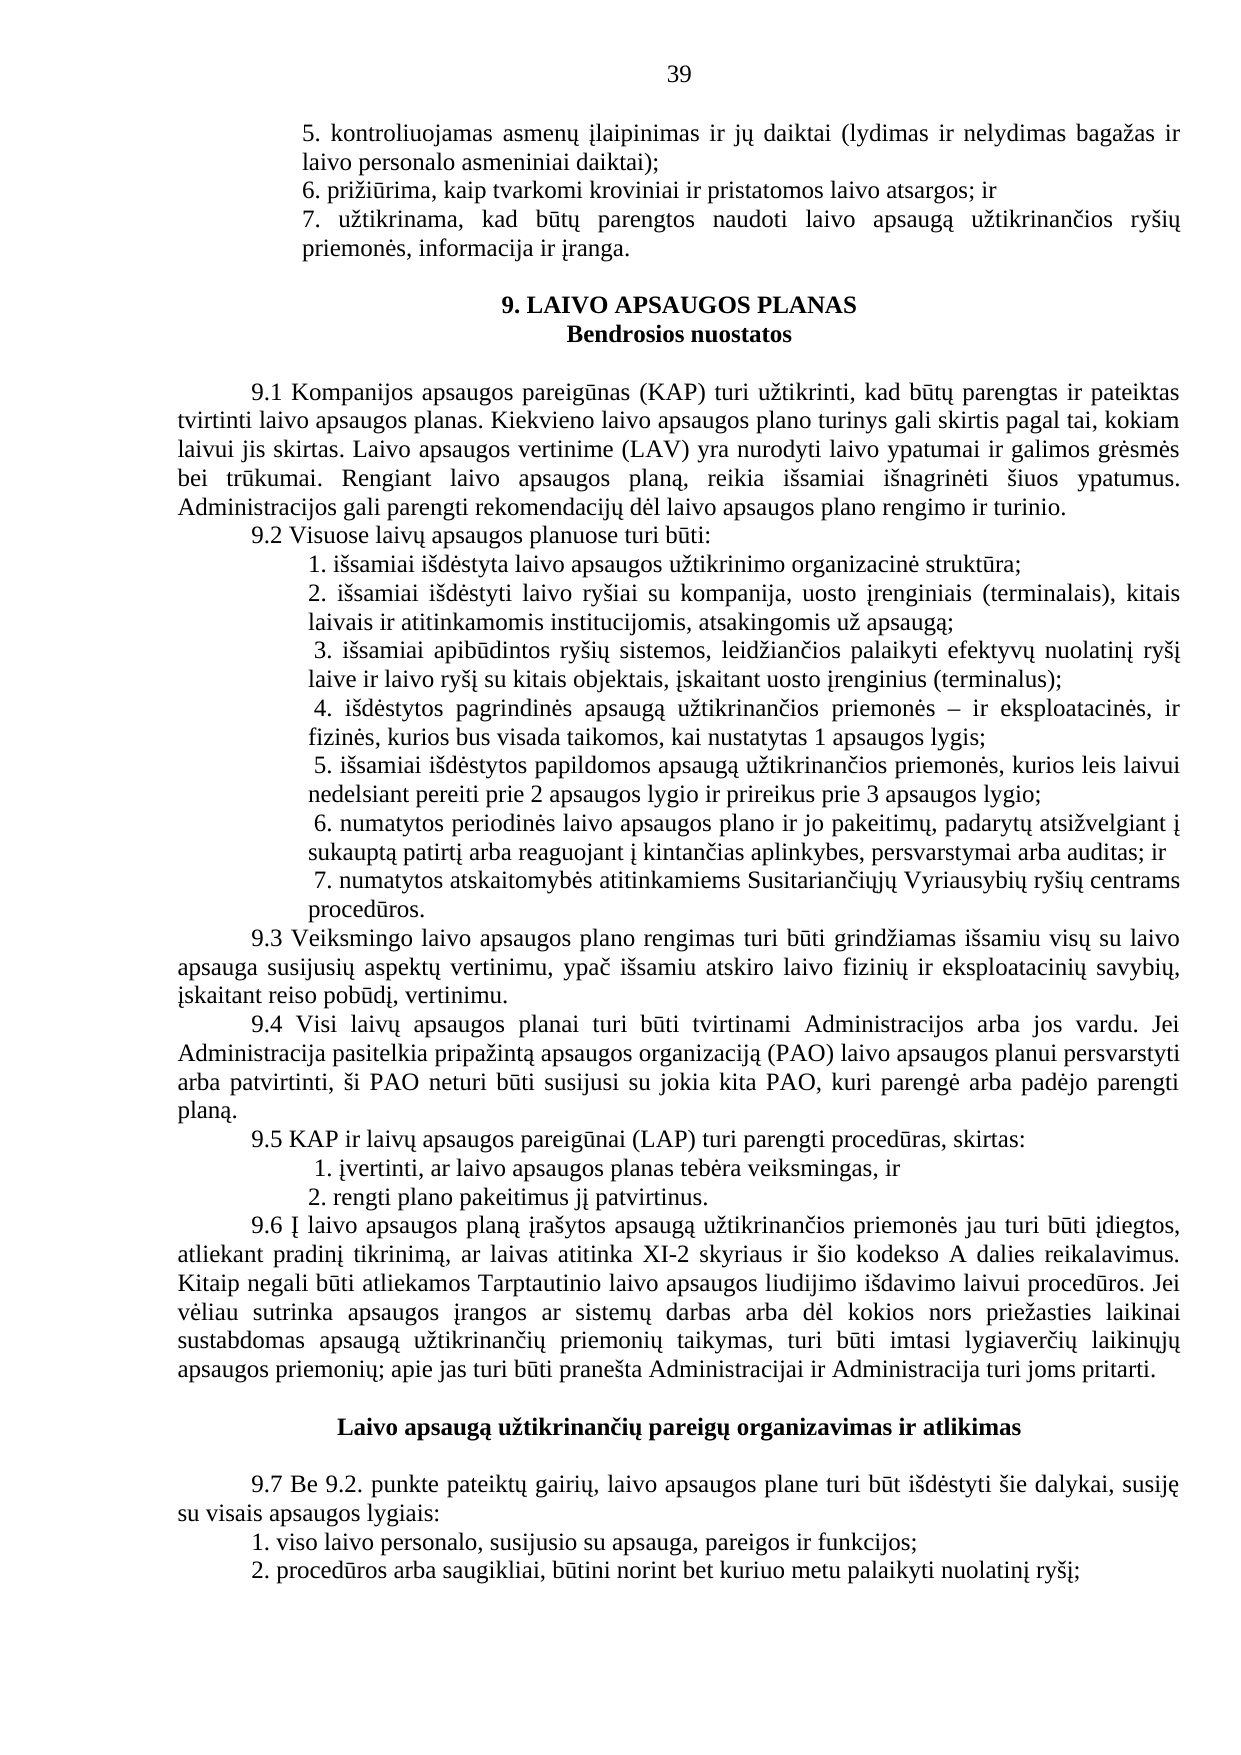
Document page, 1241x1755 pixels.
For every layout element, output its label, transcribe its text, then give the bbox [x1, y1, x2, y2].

text 9.7 Be 9.2. punkte pateiktų gairių, laivo apsaugos plane turi būt išdėstyti šie dalykai, susiję su visais apsaugos lygiais: [177, 1469, 1181, 1527]
text Bendrosios nuostatos [177, 319, 1181, 348]
text 2. rengti plano pakeitimus jį patvirtinus. [278, 1182, 1181, 1211]
text 9.4 Visi laivų apsaugos planai turi būti tvirtinami Administracijos arba jos vardu. Jei Administracija pasitelkia pripažintą apsaugos organizaciją (PAO) laivo apsaugos planui persvarstyti arba patvirtinti, ši PAO neturi būti susijusi su jokia kita PAO, kuri parengė arba padėjo parengti planą. [177, 1009, 1181, 1124]
text 2. procedūros arba saugikliai, būtini norint bet kuriuo metu palaikyti nuolatinį ryšį; [177, 1556, 1181, 1584]
text 6. prižiūrima, kaip tvarkomi kroviniai ir pristatomos laivo atsargos; ir [278, 176, 1181, 204]
text 4. išdėstytos pagrindinės apsaugą užtikrinančios priemonės – ir eksploatacinės, ir fizinės, kurios bus visada taikomos, kai nustatytas 1 apsaugos lygis; [308, 693, 1181, 751]
text 3. išsamiai apibūdintos ryšių sistemos, leidžiančios palaikyti efektyvų nuolatinį ryšį laive ir laivo ryšį su kitais objektais, įskaitant uosto įrenginius (terminalus); [308, 636, 1181, 693]
text 9.5 KAP ir laivų apsaugos pareigūnai (LAP) turi parengti procedūras, skirtas: [177, 1124, 1181, 1153]
text 9.3 Veiksmingo laivo apsaugos plano rengimas turi būti grindžiamas išsamiu visų su laivo apsauga susijusių aspektų vertinimu, ypač išsamiu atskiro laivo fizinių ir eksploatacinių savybių, įskaitant reiso pobūdį, vertinimu. [177, 923, 1181, 1009]
text 9. LAIVO APSAUGOS PLANAS [177, 291, 1181, 319]
text 7. užtikrinama, kad būtų parengtos naudoti laivo apsaugą užtikrinančios ryšių priemonės, informacija ir įranga. [302, 204, 1181, 262]
text 5. išsamiai išdėstytos papildomos apsaugą užtikrinančios priemonės, kurios leis laivui nedelsiant pereiti prie 2 apsaugos lygio ir prireikus prie 3 apsaugos lygio; [308, 751, 1181, 808]
text 6. numatytos periodinės laivo apsaugos plano ir jo pakeitimų, padarytų atsižvelgiant į sukauptą patirtį arba reaguojant į kintančias aplinkybes, persvarstymai arba auditas; ir [308, 808, 1181, 866]
text 9.1 Kompanijos apsaugos pareigūnas (KAP) turi užtikrinti, kad būtų parengtas ir pateiktas tvirtinti laivo apsaugos planas. Kiekvieno laivo apsaugos plano turinys gali skirtis pagal tai, kokiam laivui jis skirtas. Laivo apsaugos vertinime (LAV) yra nurodyti laivo ypatumai ir galimos grėsmės bei trūkumai. Rengiant laivo apsaugos planą, reikia išsamiai išnagrinėti šiuos ypatumus. Administracijos gali parengti rekomendacijų dėl laivo apsaugos plano rengimo ir turinio. [177, 377, 1181, 521]
text Laivo apsaugą užtikrinančių pareigų organizavimas ir atlikimas [177, 1412, 1181, 1441]
text 9.2 Visuose laivų apsaugos planuose turi būti: [177, 521, 1181, 549]
text 2. išsamiai išdėstyti laivo ryšiai su kompanija, uosto įrenginiais (terminalais), kitais laivais ir atitinkamomis institucijomis, atsakingomis už apsaugą; [308, 578, 1181, 636]
text 5. kontroliuojamas asmenų įlaipinimas ir jų daiktai (lydimas ir nelydimas bagažas ir laivo personalo asmeniniai daiktai); [302, 118, 1181, 176]
text 9.6 Į laivo apsaugos planą įrašytos apsaugą užtikrinančios priemonės jau turi būti įdiegtos, atliekant pradinį tikrinimą, ar laivas atitinka XI-2 skyriaus ir šio kodekso A dalies reikalavimus. Kitaip negali būti atliekamos Tarptautinio laivo apsaugos liudijimo išdavimo laivui procedūros. Jei vėliau sutrinka apsaugos įrangos ar sistemų darbas arba dėl kokios nors priežasties laikinai sustabdomas apsaugą užtikrinančių priemonių taikymas, turi būti imtasi lygiaverčių laikinųjų apsaugos priemonių; apie jas turi būti pranešta Administracijai ir Administracija turi joms pritarti. [177, 1211, 1181, 1383]
text 1. įvertinti, ar laivo apsaugos planas tebėra veiksmingas, ir [278, 1153, 1181, 1182]
text 1. viso laivo personalo, susijusio su apsauga, pareigos ir funkcijos; [177, 1527, 1181, 1556]
text 1. išsamiai išdėstyta laivo apsaugos užtikrinimo organizacinė struktūra; [278, 549, 1181, 578]
text 7. numatytos atskaitomybės atitinkamiems Susitariančiųjų Vyriausybių ryšių centrams procedūros. [308, 866, 1181, 923]
